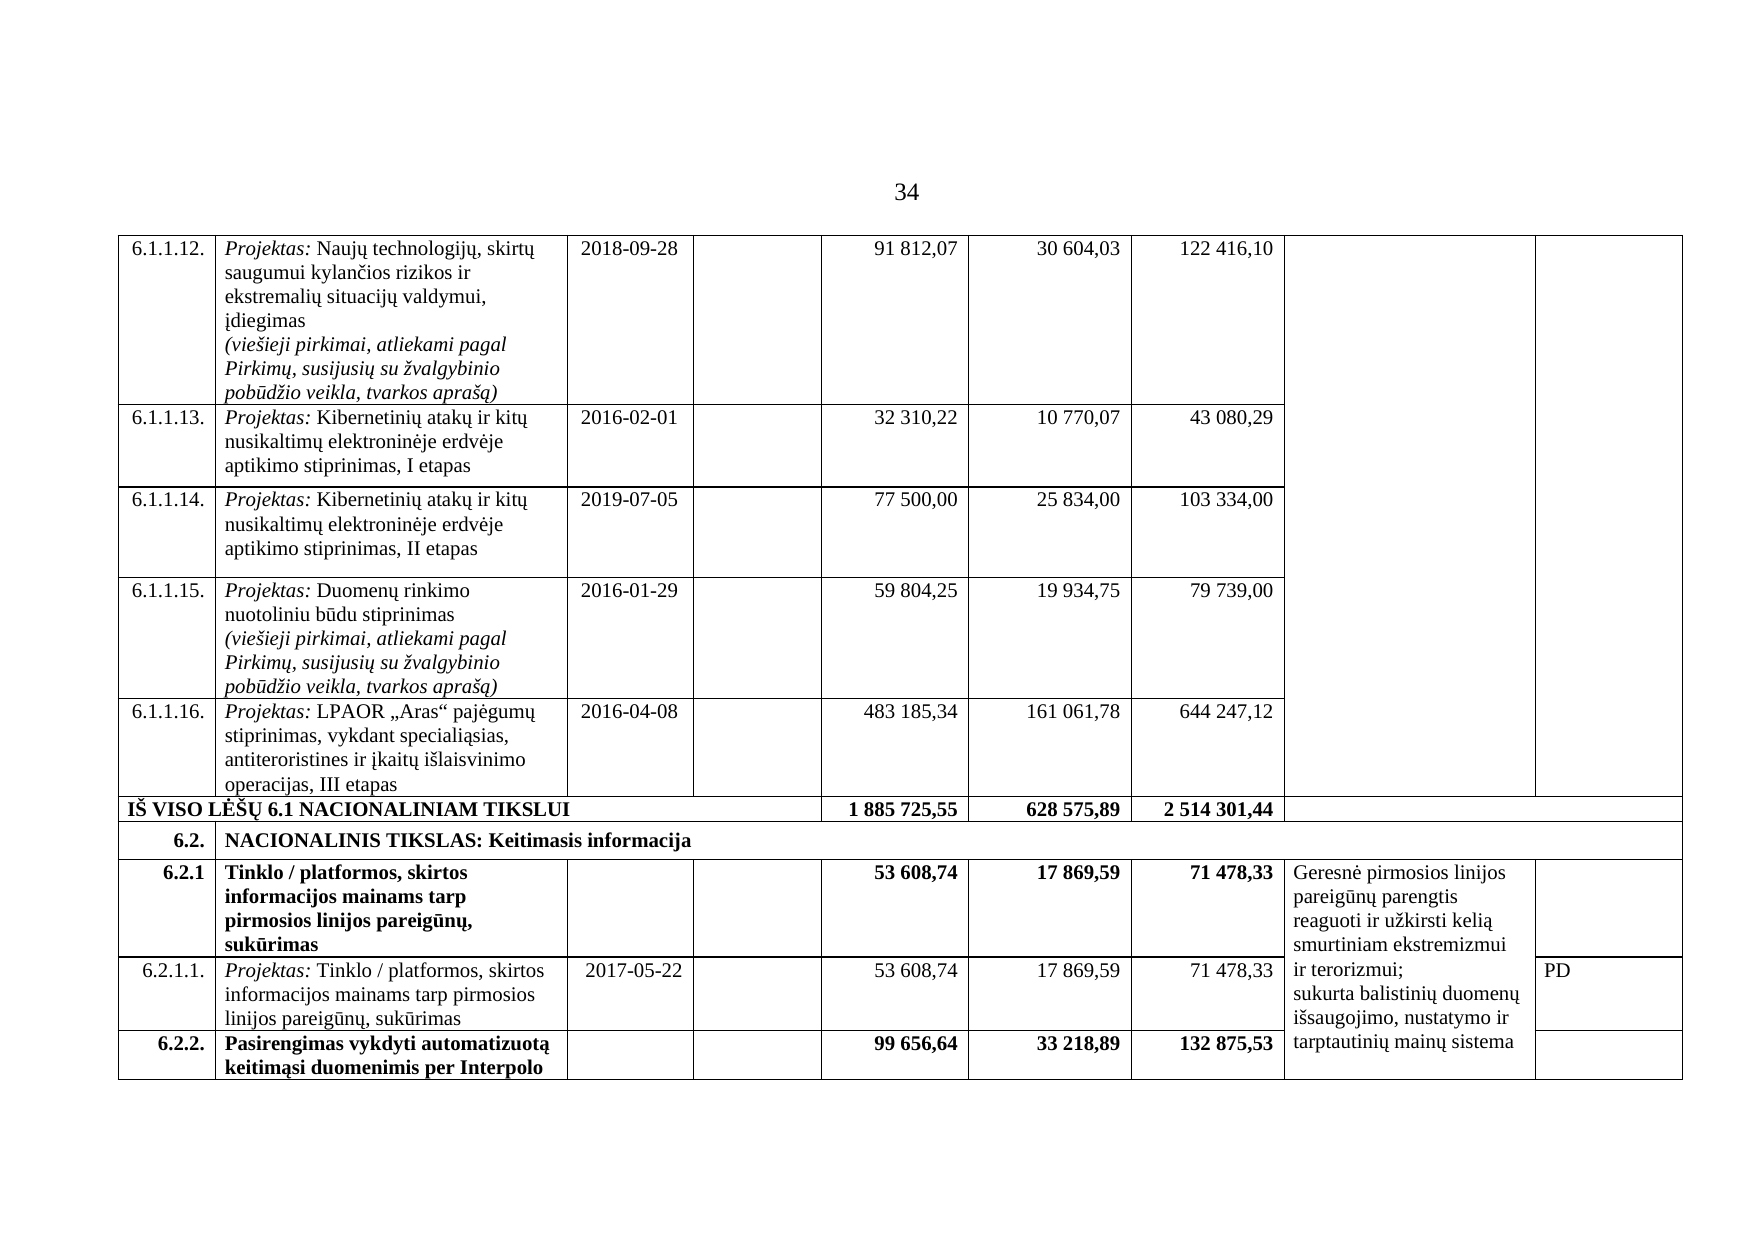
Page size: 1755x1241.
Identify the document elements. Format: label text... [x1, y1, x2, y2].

table_cell Geresnė pirmosios linijos pareigūnų parengtis reaguoti ir užkirsti kelią smurtiniam ekstremizmui ir terorizmui; sukurta balistinių duomenų išsaugojimo, nustatymo ir tarptautinių mainų sistema [1285, 860, 1535, 1079]
table_cell 2016-04-08 [568, 699, 693, 796]
table_cell NACIONALINIS TIKSLAS: Keitimasis informacija [216, 822, 1682, 859]
table_cell [694, 578, 821, 698]
table_cell 30 604,03 [969, 236, 1131, 404]
table_cell 6.2.1.1. [119, 958, 215, 1030]
table_cell [694, 488, 821, 577]
table_cell IŠ VISO LĖŠŲ 6.1 NACIONALINIAM TIKSLUI [119, 797, 821, 821]
table_cell 6.1.1.12. [119, 236, 215, 404]
table_cell 32 310,22 [822, 405, 968, 486]
table_cell 99 656,64 [822, 1031, 968, 1079]
table_cell 2019-07-05 [568, 488, 693, 577]
table_cell 17 869,59 [969, 860, 1131, 956]
table_cell [1536, 236, 1682, 796]
table_cell 6.1.1.14. [119, 488, 215, 577]
table_cell 644 247,12 [1132, 699, 1284, 796]
table_cell 1 885 725,55 [822, 797, 968, 821]
table_cell Tinklo / platformos, skirtos informacijos mainams tarp pirmosios linijos pareigūnų, sukūrimas [216, 860, 567, 956]
table_cell 161 061,78 [969, 699, 1131, 796]
table_cell 2016-02-01 [568, 405, 693, 486]
table_cell [568, 1031, 693, 1079]
table_cell Projektas: Duomenų rinkimo nuotoliniu būdu stiprinimas (viešieji pirkimai, atliekami pagal Pirkimų, susijusių su žvalgybinio pobūdžio veikla, tvarkos aprašą) [216, 578, 567, 698]
table_cell [568, 860, 693, 956]
table_cell Projektas: Naujų technologijų, skirtų saugumui kylančios rizikos ir ekstremalių situacijų valdymui, įdiegimas (viešieji pirkimai, atliekami pagal Pirkimų, susijusių su žvalgybinio pobūdžio veikla, tvarkos aprašą) [216, 236, 567, 404]
table_cell 2 514 301,44 [1132, 797, 1284, 821]
table_cell Projektas: Kibernetinių atakų ir kitų nusikaltimų elektroninėje erdvėje aptikimo stiprinimas, II etapas [216, 488, 567, 577]
table_cell 2018-09-28 [568, 236, 693, 404]
table_cell Pasirengimas vykdyti automatizuotą keitimąsi duomenimis per Interpolo [216, 1031, 567, 1079]
table_cell 79 739,00 [1132, 578, 1284, 698]
table_cell 2016-01-29 [568, 578, 693, 698]
table_cell [694, 1031, 821, 1079]
table_cell 59 804,25 [822, 578, 968, 698]
table_cell 103 334,00 [1132, 488, 1284, 577]
table_cell [1285, 797, 1682, 821]
table_cell 71 478,33 [1132, 958, 1284, 1030]
table_cell 91 812,07 [822, 236, 968, 404]
table_cell 628 575,89 [969, 797, 1131, 821]
table_cell PD [1536, 958, 1682, 1030]
table_cell 77 500,00 [822, 488, 968, 577]
table_cell 19 934,75 [969, 578, 1131, 698]
table_cell [1536, 1031, 1682, 1079]
table_cell 71 478,33 [1132, 860, 1284, 956]
table_cell 2017-05-22 [568, 958, 693, 1030]
table_cell [1536, 860, 1682, 956]
table_cell 53 608,74 [822, 958, 968, 1030]
table_cell 6.1.1.16. [119, 699, 215, 796]
table_cell 17 869,59 [969, 958, 1131, 1030]
table_cell 122 416,10 [1132, 236, 1284, 404]
table_cell [694, 958, 821, 1030]
table_cell 6.1.1.15. [119, 578, 215, 698]
table_cell 6.1.1.13. [119, 405, 215, 486]
table_cell [694, 699, 821, 796]
table_cell 43 080,29 [1132, 405, 1284, 486]
table_cell [694, 405, 821, 486]
table_cell 25 834,00 [969, 488, 1131, 577]
table_cell [694, 860, 821, 956]
table_cell Projektas: Tinklo / platformos, skirtos informacijos mainams tarp pirmosios linijos pareigūnų, sukūrimas [216, 958, 567, 1030]
table_cell [694, 236, 821, 404]
table_cell 483 185,34 [822, 699, 968, 796]
table_cell Projektas: Kibernetinių atakų ir kitų nusikaltimų elektroninėje erdvėje aptikimo stiprinimas, I etapas [216, 405, 567, 486]
table_cell 10 770,07 [969, 405, 1131, 486]
table_cell 33 218,89 [969, 1031, 1131, 1079]
table_cell 53 608,74 [822, 860, 968, 956]
table_cell 132 875,53 [1132, 1031, 1284, 1079]
table_cell Projektas: LPAOR „Aras“ pajėgumų stiprinimas, vykdant specialiąsias, antiteroristines ir įkaitų išlaisvinimo operacijas, III etapas [216, 699, 567, 796]
table_cell [1285, 236, 1535, 796]
table_cell 6.2.1 [119, 860, 215, 956]
table_cell 6.2. [119, 822, 215, 859]
table_cell 6.2.2. [119, 1031, 215, 1079]
